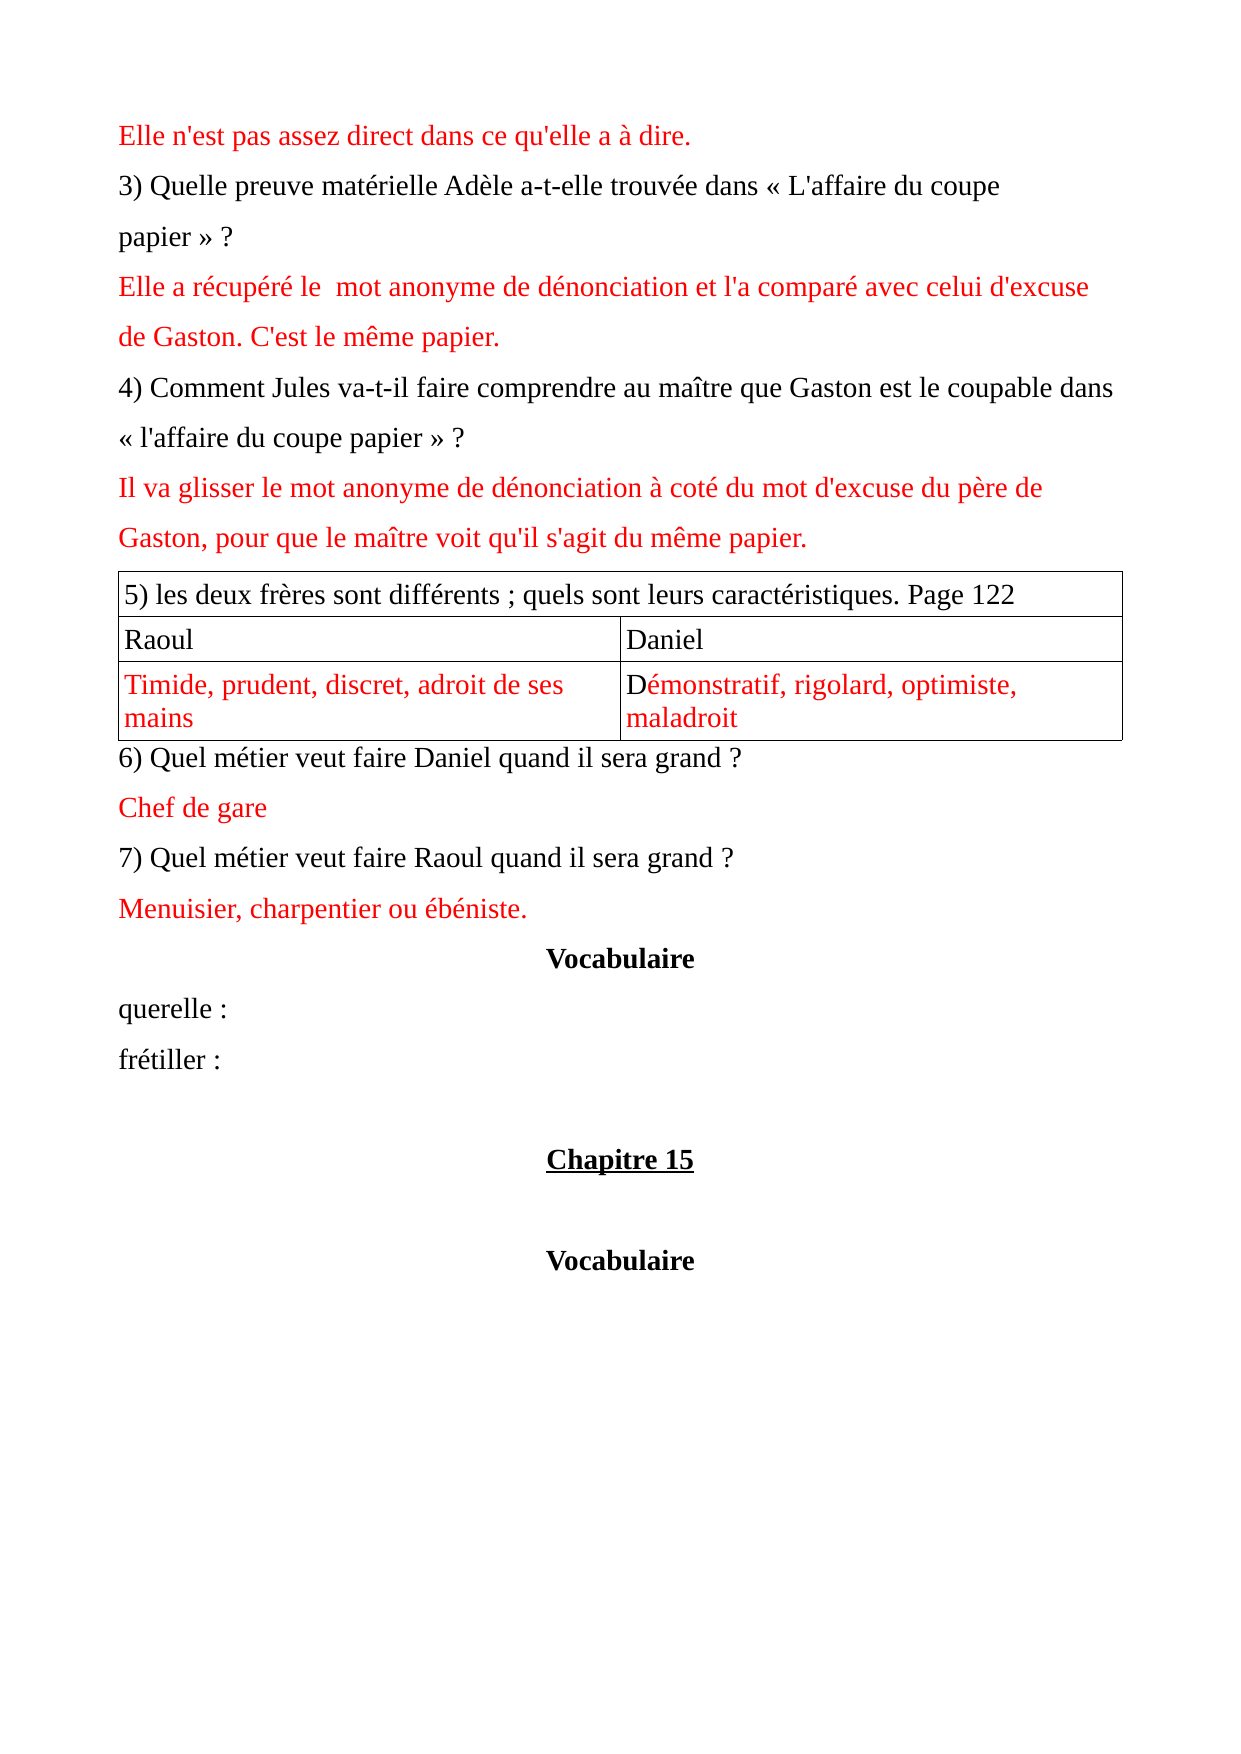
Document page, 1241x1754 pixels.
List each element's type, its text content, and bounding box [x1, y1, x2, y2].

text Il va glisser le mot anonyme de dénonciation à coté du mot d'excuse du père de Gaston, pour que le maître voit qu'il s'agit du même papier. [118, 470, 1122, 554]
table_cell Raoul [119, 617, 620, 661]
text 4) Comment Jules va-t-il faire comprendre au maître que Gaston est le coupable dans « l'affaire du coupe papier » ? [118, 370, 1122, 453]
text Vocabulaire [118, 1243, 1122, 1277]
text 3) Quelle preuve matérielle Adèle a-t-elle trouvée dans « L'affaire du coupe papier » ? [118, 168, 1122, 252]
text querelle : [118, 991, 1122, 1025]
text 6) Quel métier veut faire Daniel quand il sera grand ? [118, 741, 1122, 773]
table_cell Timide, prudent, discret, adroit de ses mains [119, 662, 620, 740]
text Elle a récupéré le mot anonyme de dénonciation et l'a comparé avec celui d'excuse de Gaston. C'est le même papier. [118, 269, 1122, 353]
text Vocabulaire [118, 941, 1122, 975]
text Chapitre 15 [118, 1142, 1122, 1176]
text Elle n'est pas assez direct dans ce qu'elle a à dire. [118, 118, 1122, 152]
text 7) Quel métier veut faire Raoul quand il sera grand ? [118, 841, 1122, 874]
table_header 5) les deux frères sont différents ; quels sont leurs caractéristiques. Page 122 [119, 572, 1122, 616]
table_cell Démonstratif, rigolard, optimiste, maladroit [621, 662, 1122, 740]
text Menuisier, charpentier ou ébéniste. [118, 891, 1122, 924]
text frétiller : [118, 1042, 1122, 1075]
table_cell Daniel [621, 617, 1122, 661]
text Chef de gare [118, 790, 1122, 824]
